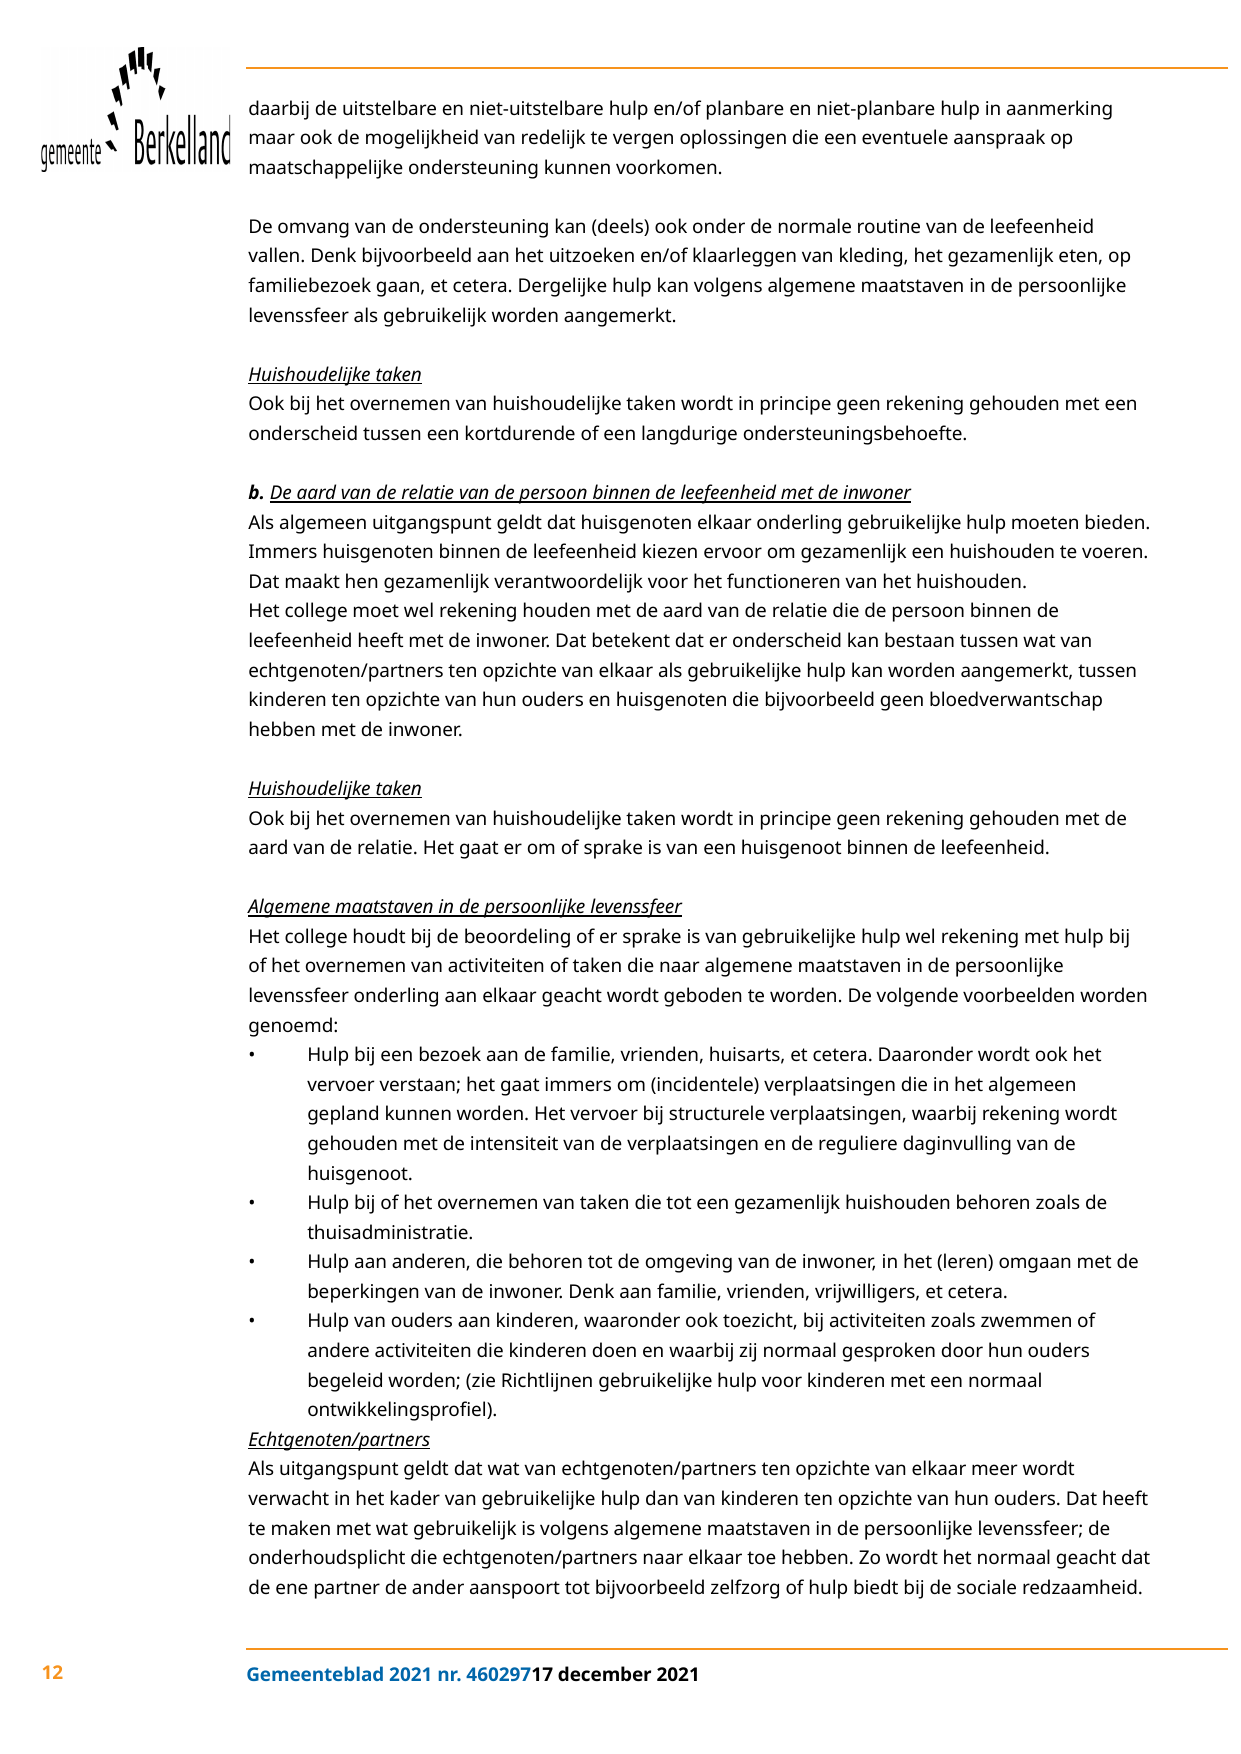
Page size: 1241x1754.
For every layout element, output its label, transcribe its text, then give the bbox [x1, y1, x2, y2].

list Hulp bij of het overnemen van taken die tot een gezamenlijk huishouden behoren zoals de thuisadministratie. [248, 1189, 1152, 1245]
text Ook bij het overnemen van huishoudelijke taken wordt in principe geen rekening gehouden met de aard van de relatie. Het gaat er om of sprake is van een huisgenoot binnen de leefeenheid. [248, 805, 1152, 860]
list Hulp aan anderen, die behoren tot de omgeving van de inwoner, in het (leren) omgaan met de beperkingen van de inwoner. Denk aan familie, vrienden, vrijwilligers, et cetera. [248, 1248, 1152, 1304]
list Hulp bij een bezoek aan de familie, vrienden, huisarts, et cetera. Daaronder wordt ook het vervoer verstaan; het gaat immers om (incidentele) verplaatsingen die in het algemeen gepland kunnen worden. Het vervoer bij structurele verplaatsingen, waarbij rekening wordt gehouden met de intensiteit van de verplaatsingen en de reguliere daginvulling van de huisgenoot. [248, 1041, 1152, 1186]
text Als uitgangspunt geldt dat wat van echtgenoten/partners ten opzichte van elkaar meer wordt verwacht in het kader van gebruikelijke hulp dan van kinderen ten opzichte van hun ouders. Dat heeft te maken met wat gebruikelijk is volgens algemene maatstaven in de persoonlijke levenssfeer; de onderhoudsplicht die echtgenoten/partners naar elkaar toe hebben. Zo wordt het normaal geacht dat de ene partner de ander aanspoort tot bijvoorbeeld zelfzorg of hulp biedt bij de sociale redzaamheid. [248, 1456, 1152, 1600]
text De omvang van de ondersteuning kan (deels) ook onder de normale routine van de leefeenheid vallen. Denk bijvoorbeeld aan het uitzoeken en/of klaarleggen van kleding, het gezamenlijk eten, op familiebezoek gaan, et cetera. Dergelijke hulp kan volgens algemene maatstaven in de persoonlijke levenssfeer als gebruikelijk worden aangemerkt. [248, 213, 1152, 328]
text Huishoudelijke taken [248, 361, 1152, 387]
text Huishoudelijke taken [248, 775, 1152, 801]
text Algemene maatstaven in de persoonlijke levenssfeer [248, 893, 1152, 919]
text Echtgenoten/partners [248, 1426, 1152, 1452]
text Als algemeen uitgangspunt geldt dat huisgenoten elkaar onderling gebruikelijke hulp moeten bieden. Immers huisgenoten binnen de leefeenheid kiezen ervoor om gezamenlijk een huishouden te voeren. Dat maakt hen gezamenlijk verantwoordelijk voor het functioneren van het huishouden. [248, 509, 1152, 594]
text Het college houdt bij de beoordeling of er sprake is van gebruikelijke hulp wel rekening met hulp bij of het overnemen van activiteiten of taken die naar algemene maatstaven in de persoonlijke levenssfeer onderling aan elkaar geacht wordt geboden te worden. De volgende voorbeelden worden genoemd: [248, 923, 1152, 1038]
text Het college moet wel rekening houden met de aard van de relatie die de persoon binnen de leefeenheid heeft met de inwoner. Dat betekent dat er onderscheid kan bestaan tussen wat van echtgenoten/partners ten opzichte van elkaar als gebruikelijke hulp kan worden aangemerkt, tussen kinderen ten opzichte van hun ouders en huisgenoten die bijvoorbeeld geen bloedverwantschap hebben met de inwoner. [248, 598, 1152, 742]
list Hulp van ouders aan kinderen, waaronder ook toezicht, bij activiteiten zoals zwemmen of andere activiteiten die kinderen doen en waarbij zij normaal gesproken door hun ouders begeleid worden; (zie Richtlijnen gebruikelijke hulp voor kinderen met een normaal ontwikkelingsprofiel). [248, 1308, 1152, 1422]
text Ook bij het overnemen van huishoudelijke taken wordt in principe geen rekening gehouden met een onderscheid tussen een kortdurende of een langdurige ondersteuningsbehoefte. [248, 391, 1152, 446]
text b. De aard van de relatie van de persoon binnen de leefeenheid met de inwoner [248, 479, 1152, 505]
text daarbij de uitstelbare en niet-uitstelbare hulp en/of planbare en niet-planbare hulp in aanmerking maar ook de mogelijkheid van redelijk te vergen oplossingen die een eventuele aanspraak op maatschappelijke ondersteuning kunnen voorkomen. [248, 95, 1152, 180]
picture [41, 47, 231, 172]
